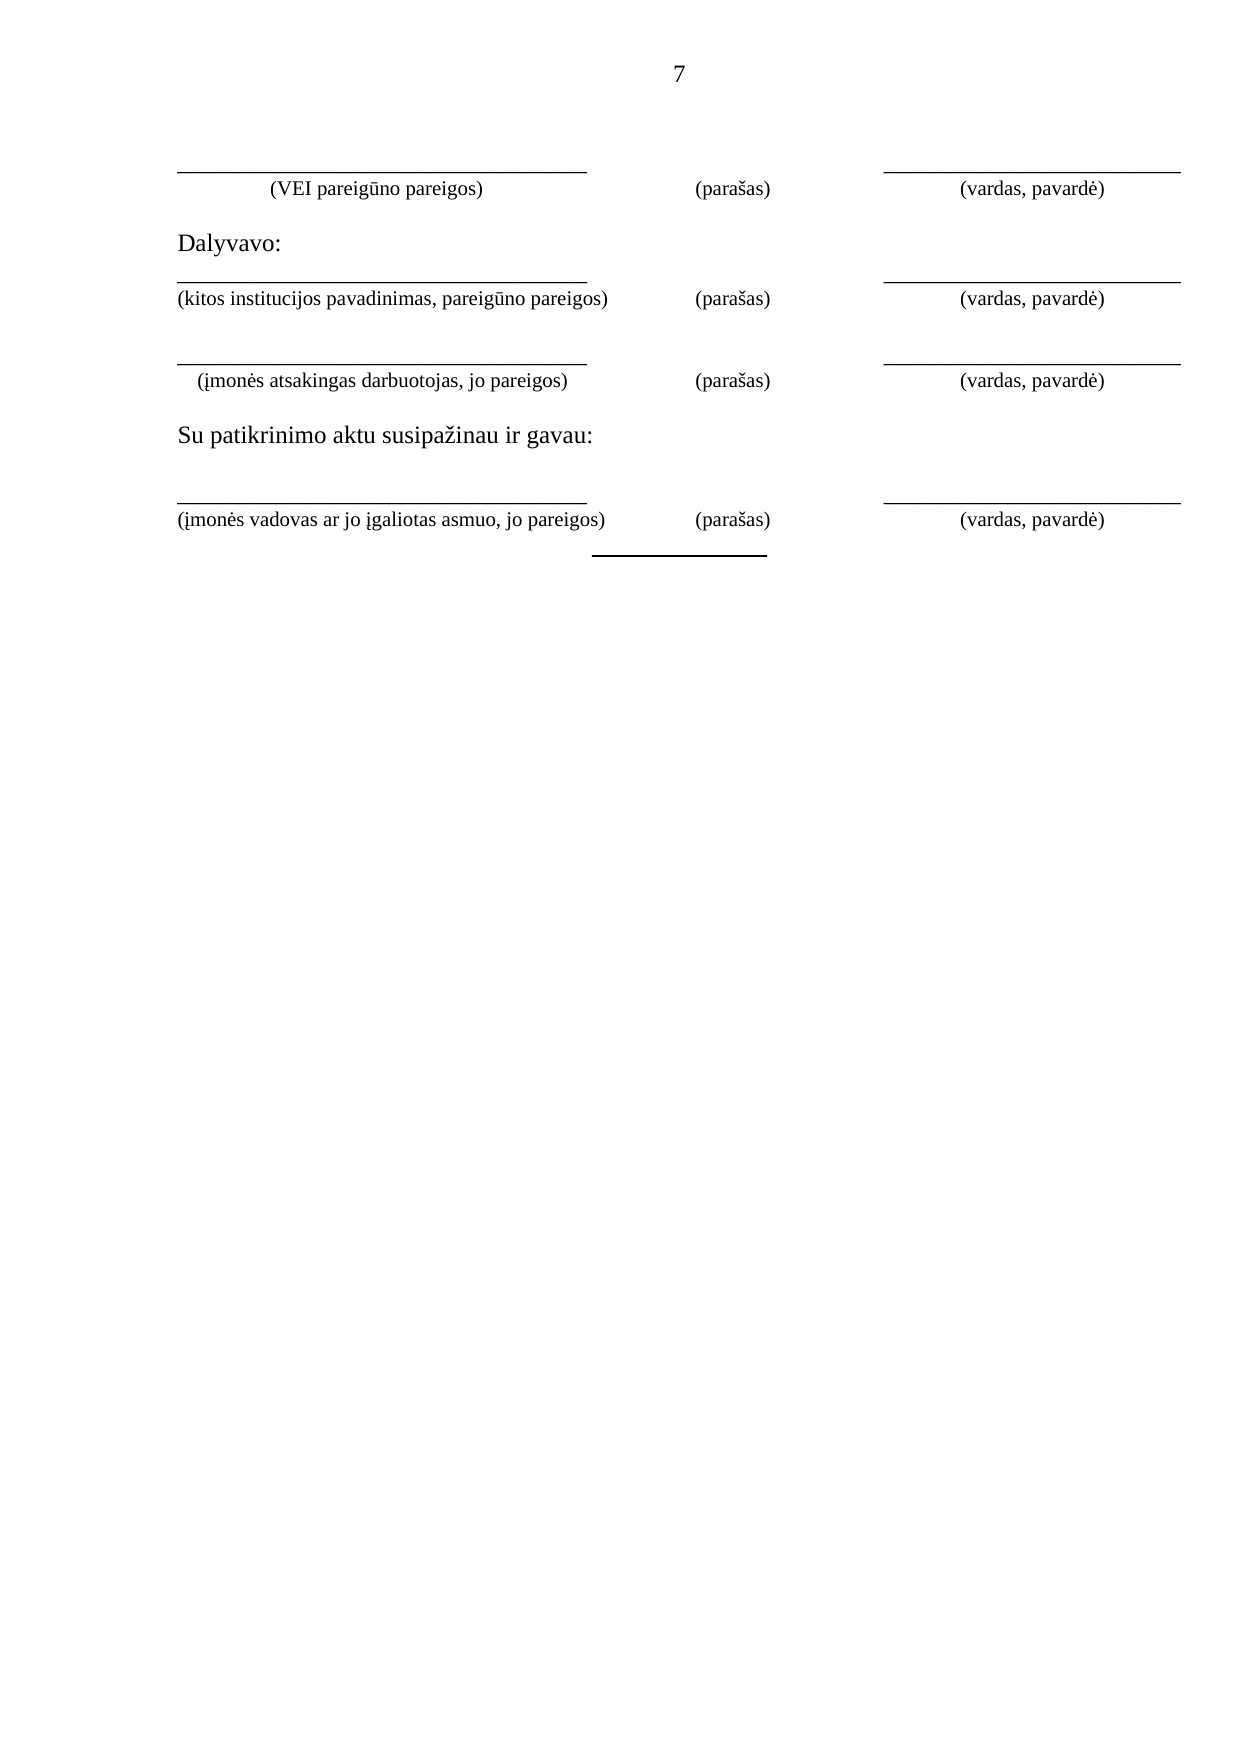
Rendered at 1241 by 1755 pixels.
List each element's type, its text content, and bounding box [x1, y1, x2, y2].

text Su patikrinimo aktu susipažinau ir gavau: [177, 420, 1181, 449]
text Dalyvavo: [177, 228, 1181, 257]
text (kitos institucijos pavadinimas, pareigūno pareigos) (parašas) (vardas, pavardė) [177, 286, 1181, 310]
text (įmonės atsakingas darbuotojas, jo pareigos) (parašas) (vardas, pavardė) [177, 367, 1181, 392]
text ______________ [177, 531, 1181, 559]
text (įmonės vadovas ar jo įgaliotas asmuo, jo pareigos) (parašas) (vardas, pavardė) [177, 507, 1181, 531]
text (VEI pareigūno pareigos) (parašas) (vardas, pavardė) [177, 176, 1181, 200]
